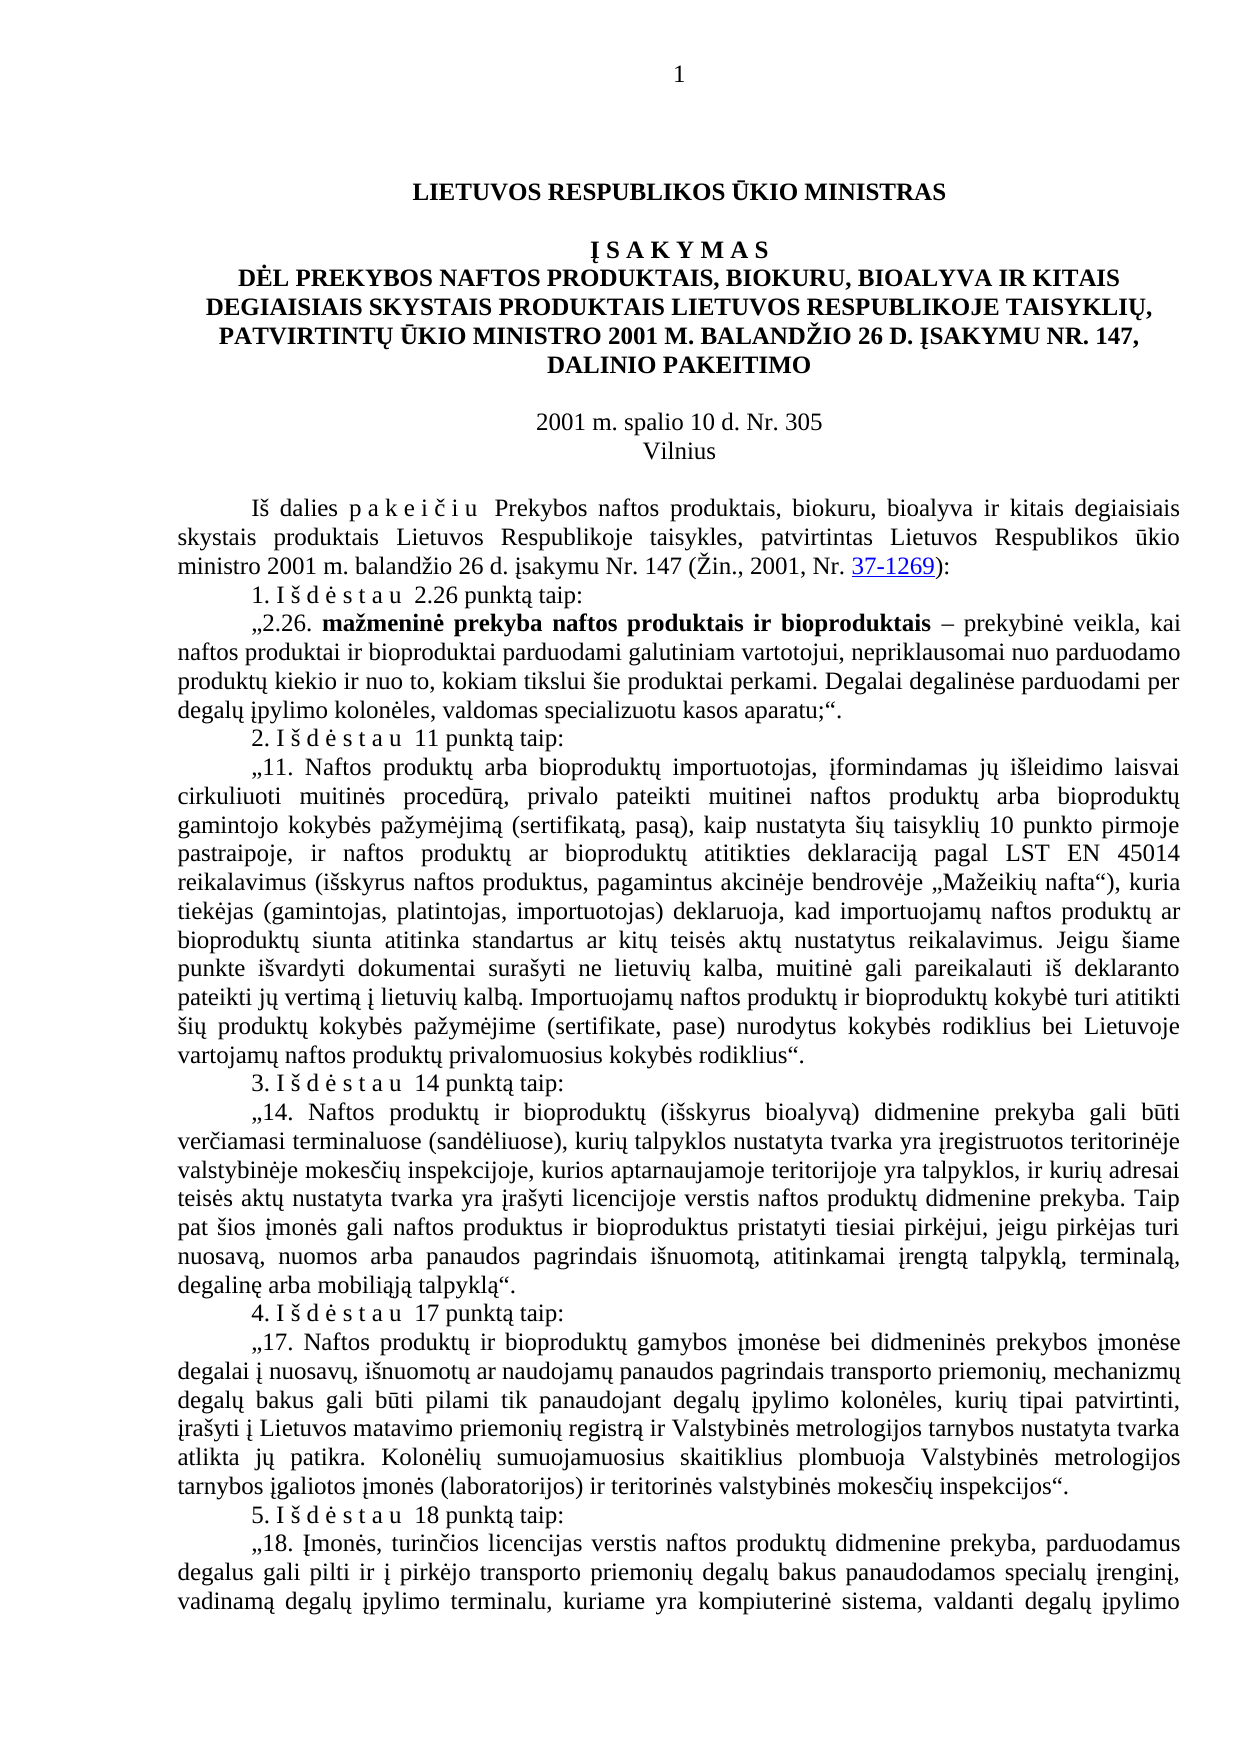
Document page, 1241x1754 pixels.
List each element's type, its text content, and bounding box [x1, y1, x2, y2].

text Vilnius [177, 436, 1181, 465]
text 2001 m. spalio 10 d. Nr. 305 [177, 407, 1181, 436]
text Į S A K Y M A S [177, 235, 1181, 263]
text DĖL PREKYBOS NAFTOS PRODUKTAIS, BIOKURU, BIOALYVA IR KITAIS DEGIAISIAIS SKYSTAIS PRODUKTAIS LIETUVOS RESPUBLIKOJE TAISYKLIŲ, PATVIRTINTŲ ŪKIO MINISTRO 2001 M. BALANDŽIO 26 D. ĮSAKYMU NR. 147, DALINIO PAKEITIMO [177, 263, 1181, 378]
text LIETUVOS RESPUBLIKOS ŪKIO MINISTRAS [177, 177, 1181, 206]
text „17. Naftos produktų ir bioproduktų gamybos įmonėse bei didmeninės prekybos įmonėse degalai į nuosavų, išnuomotų ar naudojamų panaudos pagrindais transporto priemonių, mechanizmų degalų bakus gali būti pilami tik panaudojant degalų įpylimo kolonėles, kurių tipai patvirtinti, įrašyti į Lietuvos matavimo priemonių registrą ir Valstybinės metrologijos tarnybos nustatyta tvarka atlikta jų patikra. Kolonėlių sumuojamuosius skaitiklius plombuoja Valstybinės metrologijos tarnybos įgaliotos įmonės (laboratorijos) ir teritorinės valstybinės mokesčių inspekcijos“. [177, 1327, 1181, 1500]
text 1. Išdėstau 2.26 punktą taip: [177, 580, 1181, 608]
text „11. Naftos produktų arba bioproduktų importuotojas, įformindamas jų išleidimo laisvai cirkuliuoti muitinės procedūrą, privalo pateikti muitinei naftos produktų arba bioproduktų gamintojo kokybės pažymėjimą (sertifikatą, pasą), kaip nustatyta šių taisyklių 10 punkto pirmoje pastraipoje, ir naftos produktų ar bioproduktų atitikties deklaraciją pagal LST EN 45014 reikalavimus (išskyrus naftos produktus, pagamintus akcinėje bendrovėje „Mažeikių nafta“), kuria tiekėjas (gamintojas, platintojas, importuotojas) deklaruoja, kad importuojamų naftos produktų ar bioproduktų siunta atitinka standartus ar kitų teisės aktų nustatytus reikalavimus. Jeigu šiame punkte išvardyti dokumentai surašyti ne lietuvių kalba, muitinė gali pareikalauti iš deklaranto pateikti jų vertimą į lietuvių kalbą. Importuojamų naftos produktų ir bioproduktų kokybė turi atitikti šių produktų kokybės pažymėjime (sertifikate, pase) nurodytus kokybės rodiklius bei Lietuvoje vartojamų naftos produktų privalomuosius kokybės rodiklius“. [177, 752, 1181, 1068]
text 2. Išdėstau 11 punktą taip: [177, 723, 1181, 752]
text Iš dalies pakeičiu Prekybos naftos produktais, biokuru, bioalyva ir kitais degiaisiais skystais produktais Lietuvos Respublikoje taisykles, patvirtintas Lietuvos Respublikos ūkio ministro 2001 m. balandžio 26 d. įsakymu Nr. 147 (Žin., 2001, Nr. 37-1269): [177, 493, 1181, 580]
text „14. Naftos produktų ir bioproduktų (išskyrus bioalyvą) didmenine prekyba gali būti verčiamasi terminaluose (sandėliuose), kurių talpyklos nustatyta tvarka yra įregistruotos teritorinėje valstybinėje mokesčių inspekcijoje, kurios aptarnaujamoje teritorijoje yra talpyklos, ir kurių adresai teisės aktų nustatyta tvarka yra įrašyti licencijoje verstis naftos produktų didmenine prekyba. Taip pat šios įmonės gali naftos produktus ir bioproduktus pristatyti tiesiai pirkėjui, jeigu pirkėjas turi nuosavą, nuomos arba panaudos pagrindais išnuomotą, atitinkamai įrengtą talpyklą, terminalą, degalinę arba mobiliąją talpyklą“. [177, 1097, 1181, 1298]
text „18. Įmonės, turinčios licencijas verstis naftos produktų didmenine prekyba, parduodamus degalus gali pilti ir į pirkėjo transporto priemonių degalų bakus panaudodamos specialų įrenginį, vadinamą degalų įpylimo terminalu, kuriame yra kompiuterinė sistema, valdanti degalų įpylimo [177, 1528, 1181, 1615]
text 4.Išdėstau 17 punktą taip: [177, 1298, 1181, 1327]
text 3. Išdėstau 14 punktą taip: [177, 1068, 1181, 1097]
text 5.Išdėstau 18 punktą taip: [177, 1500, 1181, 1528]
text „2.26. mažmeninė prekyba naftos produktais ir bioproduktais – prekybinė veikla, kai naftos produktai ir bioproduktai parduodami galutiniam vartotojui, nepriklausomai nuo parduodamo produktų kiekio ir nuo to, kokiam tikslui šie produktai perkami. Degalai degalinėse parduodami per degalų įpylimo kolonėles, valdomas specializuotu kasos aparatu;“. [177, 608, 1181, 723]
